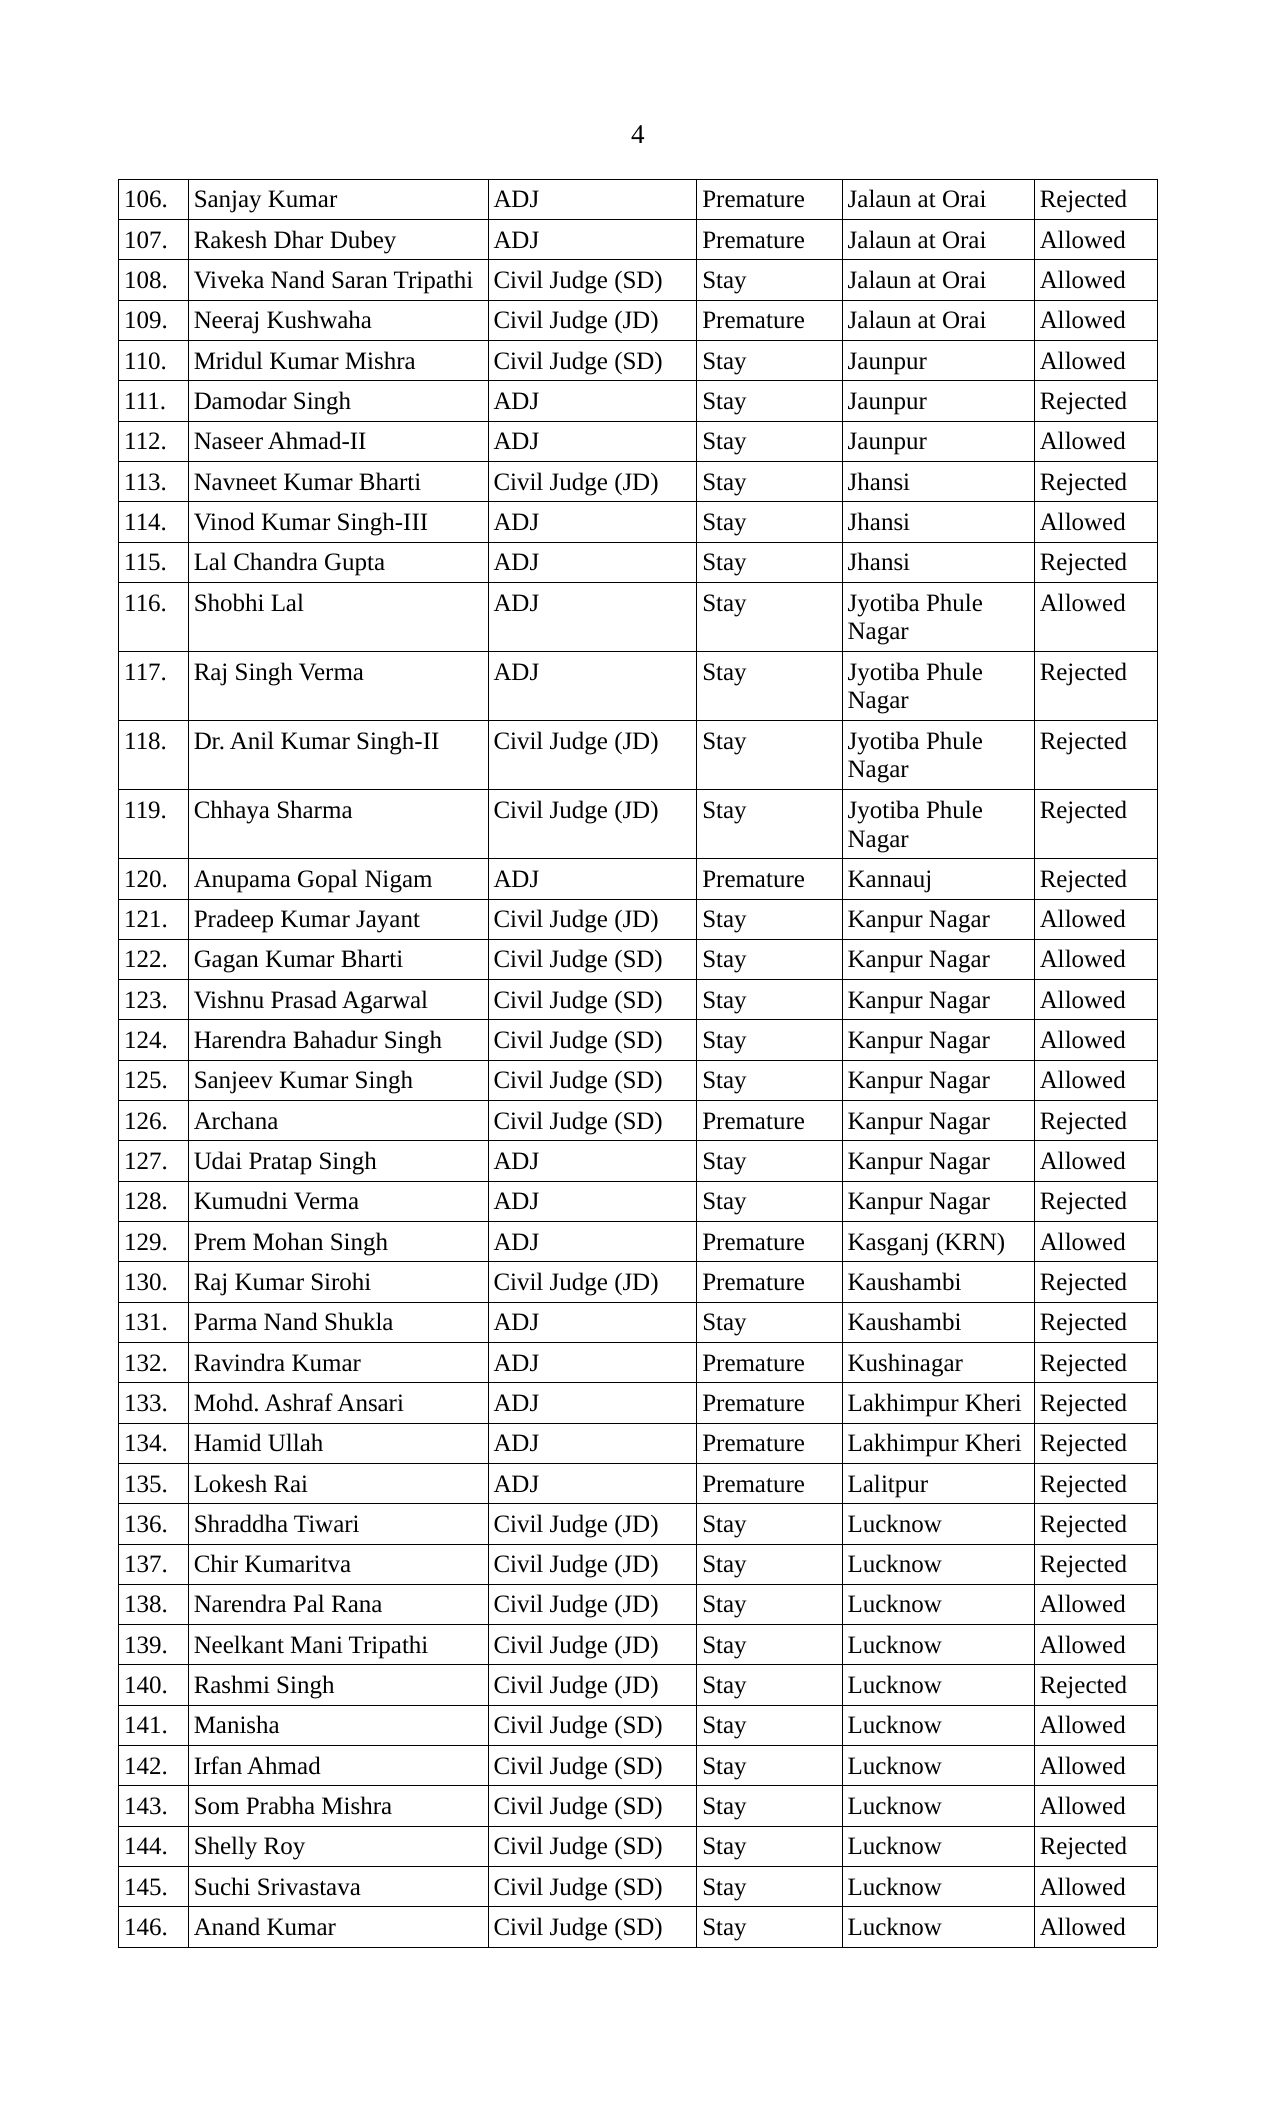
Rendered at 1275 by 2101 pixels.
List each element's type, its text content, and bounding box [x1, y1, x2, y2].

table_cell Kanpur Nagar [843, 980, 1034, 1019]
table_cell Stay [697, 721, 842, 789]
table_cell [119, 1262, 188, 1302]
table_cell Dr. Anil Kumar Singh-II [189, 721, 488, 789]
table_cell Rejected [1035, 1827, 1157, 1866]
table_cell Stay [697, 1625, 842, 1664]
table_cell Stay [697, 652, 842, 720]
table_cell Stay [697, 502, 842, 542]
table_cell Civil Judge (SD) [489, 940, 696, 979]
table_cell Rejected [1035, 1343, 1157, 1382]
table_cell Chir Kumaritva [189, 1545, 488, 1584]
table_cell Raj Singh Verma [189, 652, 488, 720]
table_cell Civil Judge (SD) [489, 980, 696, 1019]
table_cell Lal Chandra Gupta [189, 543, 488, 582]
table_cell Stay [697, 1867, 842, 1906]
table_cell Stay [697, 1504, 842, 1543]
table_cell ADJ [489, 381, 696, 421]
table_cell [119, 980, 188, 1019]
table_cell Navneet Kumar Bharti [189, 462, 488, 501]
table_cell [119, 900, 188, 939]
table_cell Premature [697, 1101, 842, 1140]
table_cell Allowed [1035, 1867, 1157, 1906]
table_cell Kanpur Nagar [843, 1101, 1034, 1140]
table_cell Lokesh Rai [189, 1464, 488, 1503]
table_cell Allowed [1035, 900, 1157, 939]
table_cell Rejected [1035, 462, 1157, 501]
table_cell Neelkant Mani Tripathi [189, 1625, 488, 1664]
table_cell Stay [697, 583, 842, 651]
table_cell Allowed [1035, 422, 1157, 461]
table_cell Premature [697, 1343, 842, 1382]
table_cell Stay [697, 543, 842, 582]
table_cell Lucknow [843, 1504, 1034, 1543]
table_cell Kaushambi [843, 1303, 1034, 1342]
table_cell Viveka Nand Saran Tripathi [189, 260, 488, 300]
table_cell Kanpur Nagar [843, 900, 1034, 939]
table_cell Stay [697, 341, 842, 380]
table_cell Civil Judge (SD) [489, 260, 696, 300]
table_cell Anupama Gopal Nigam [189, 859, 488, 898]
table_cell [119, 1827, 188, 1866]
table_cell Hamid Ullah [189, 1424, 488, 1463]
table_cell Rejected [1035, 1424, 1157, 1463]
table_cell Rejected [1035, 859, 1157, 898]
table_cell Stay [697, 980, 842, 1019]
table_cell Premature [697, 859, 842, 898]
table_cell Premature [697, 1222, 842, 1261]
table_cell [119, 1141, 188, 1181]
table_cell Allowed [1035, 1746, 1157, 1785]
table_cell Stay [697, 1545, 842, 1584]
table_cell [119, 422, 188, 461]
table_cell Stay [697, 1303, 842, 1342]
table_cell Narendra Pal Rana [189, 1585, 488, 1624]
table_cell [119, 1343, 188, 1382]
table_cell Civil Judge (JD) [489, 900, 696, 939]
table_cell Lakhimpur Kheri [843, 1424, 1034, 1463]
table_cell Stay [697, 260, 842, 300]
table_cell Rejected [1035, 1545, 1157, 1584]
table_cell [119, 940, 188, 979]
table_cell [119, 652, 188, 720]
table_cell Stay [697, 422, 842, 461]
table_cell Civil Judge (SD) [489, 1061, 696, 1100]
table_cell Civil Judge (JD) [489, 1585, 696, 1624]
table_cell Rejected [1035, 1303, 1157, 1342]
table_cell [119, 1907, 188, 1947]
table_cell Irfan Ahmad [189, 1746, 488, 1785]
table_cell Jalaun at Orai [843, 301, 1034, 340]
table_cell Allowed [1035, 220, 1157, 259]
table_cell Rashmi Singh [189, 1665, 488, 1705]
table_cell [119, 859, 188, 898]
table_cell Allowed [1035, 1141, 1157, 1181]
table_cell Allowed [1035, 583, 1157, 651]
table_cell Rejected [1035, 1504, 1157, 1543]
table_cell ADJ [489, 1303, 696, 1342]
table_cell Lucknow [843, 1585, 1034, 1624]
table_cell Rakesh Dhar Dubey [189, 220, 488, 259]
table_cell Stay [697, 1182, 842, 1221]
table_cell Raj Kumar Sirohi [189, 1262, 488, 1302]
table_cell [119, 1182, 188, 1221]
table_cell Allowed [1035, 1061, 1157, 1100]
table_cell [119, 180, 188, 219]
table_cell Kasganj (KRN) [843, 1222, 1034, 1261]
table_cell Lucknow [843, 1867, 1034, 1906]
table_cell [119, 502, 188, 542]
table_cell Stay [697, 900, 842, 939]
table_cell Jyotiba Phule Nagar [843, 721, 1034, 789]
table_cell Premature [697, 180, 842, 219]
table_cell Jyotiba Phule Nagar [843, 652, 1034, 720]
table_cell [119, 1585, 188, 1624]
table_cell Shraddha Tiwari [189, 1504, 488, 1543]
table_cell [119, 1464, 188, 1503]
table_cell [119, 1061, 188, 1100]
table_cell Allowed [1035, 341, 1157, 380]
table_cell [119, 1504, 188, 1543]
table_cell Stay [697, 1907, 842, 1947]
table_cell [119, 1424, 188, 1463]
table_cell Civil Judge (SD) [489, 1907, 696, 1947]
table_cell Kanpur Nagar [843, 940, 1034, 979]
table_cell Stay [697, 1786, 842, 1826]
table_cell Civil Judge (JD) [489, 1545, 696, 1584]
table_cell Rejected [1035, 1464, 1157, 1503]
table_cell [119, 1786, 188, 1826]
table_cell Allowed [1035, 1020, 1157, 1060]
table_cell Jaunpur [843, 422, 1034, 461]
table_cell Stay [697, 940, 842, 979]
table_cell [119, 1706, 188, 1745]
table_cell Naseer Ahmad-II [189, 422, 488, 461]
table_cell Jhansi [843, 462, 1034, 501]
table_cell Civil Judge (JD) [489, 1625, 696, 1664]
table_cell Stay [697, 381, 842, 421]
table_cell Jalaun at Orai [843, 180, 1034, 219]
table_cell [119, 1101, 188, 1140]
table_cell Allowed [1035, 980, 1157, 1019]
table_cell Anand Kumar [189, 1907, 488, 1947]
table_cell Rejected [1035, 721, 1157, 789]
table_cell Allowed [1035, 1907, 1157, 1947]
table_cell ADJ [489, 1424, 696, 1463]
table_cell [119, 721, 188, 789]
table_cell [119, 1222, 188, 1261]
table_cell Premature [697, 1262, 842, 1302]
table_cell Lucknow [843, 1786, 1034, 1826]
table_cell Prem Mohan Singh [189, 1222, 488, 1261]
table_cell Jhansi [843, 543, 1034, 582]
table_cell Kushinagar [843, 1343, 1034, 1382]
table_cell ADJ [489, 1464, 696, 1503]
table_cell Kumudni Verma [189, 1182, 488, 1221]
table_cell Neeraj Kushwaha [189, 301, 488, 340]
table_cell Lakhimpur Kheri [843, 1383, 1034, 1422]
table_cell Civil Judge (JD) [489, 462, 696, 501]
table_cell Jalaun at Orai [843, 260, 1034, 300]
table_cell Jyotiba Phule Nagar [843, 583, 1034, 651]
table_cell Stay [697, 1020, 842, 1060]
table_cell Rejected [1035, 652, 1157, 720]
table_cell Lucknow [843, 1827, 1034, 1866]
table_cell Lalitpur [843, 1464, 1034, 1503]
table_cell Rejected [1035, 1665, 1157, 1705]
table_cell Kanpur Nagar [843, 1182, 1034, 1221]
table_cell Allowed [1035, 260, 1157, 300]
table_cell Jaunpur [843, 381, 1034, 421]
table_cell Sanjeev Kumar Singh [189, 1061, 488, 1100]
table_cell Premature [697, 220, 842, 259]
table_cell Rejected [1035, 1383, 1157, 1422]
table_cell Som Prabha Mishra [189, 1786, 488, 1826]
table_cell Premature [697, 1424, 842, 1463]
table_cell [119, 381, 188, 421]
table_cell ADJ [489, 859, 696, 898]
table_cell Allowed [1035, 301, 1157, 340]
table_cell [119, 583, 188, 651]
table_cell Premature [697, 1383, 842, 1422]
table_cell [119, 220, 188, 259]
table_cell Sanjay Kumar [189, 180, 488, 219]
table_cell Rejected [1035, 790, 1157, 858]
table_cell ADJ [489, 1222, 696, 1261]
table_cell Allowed [1035, 1625, 1157, 1664]
table_cell Rejected [1035, 1101, 1157, 1140]
table_cell Rejected [1035, 381, 1157, 421]
table_cell Rejected [1035, 180, 1157, 219]
table_cell Stay [697, 1706, 842, 1745]
table_cell [119, 260, 188, 300]
table_cell [119, 1665, 188, 1705]
table_cell Parma Nand Shukla [189, 1303, 488, 1342]
table_cell ADJ [489, 422, 696, 461]
table_cell Rejected [1035, 1182, 1157, 1221]
table_cell Allowed [1035, 1706, 1157, 1745]
table_cell [119, 1383, 188, 1422]
table_cell Premature [697, 1464, 842, 1503]
table_cell Stay [697, 790, 842, 858]
table_cell Mridul Kumar Mishra [189, 341, 488, 380]
table_cell Kaushambi [843, 1262, 1034, 1302]
table_cell [119, 1746, 188, 1785]
table_cell Civil Judge (SD) [489, 341, 696, 380]
table_cell [119, 1303, 188, 1342]
table_cell Lucknow [843, 1625, 1034, 1664]
table_cell Jyotiba Phule Nagar [843, 790, 1034, 858]
table_cell [119, 543, 188, 582]
table_cell [119, 341, 188, 380]
table_cell [119, 1867, 188, 1906]
table_cell Pradeep Kumar Jayant [189, 900, 488, 939]
table_cell Kanpur Nagar [843, 1141, 1034, 1181]
table_cell Allowed [1035, 940, 1157, 979]
table_cell Stay [697, 1665, 842, 1705]
table_cell Vinod Kumar Singh-III [189, 502, 488, 542]
table_cell [119, 790, 188, 858]
table_cell Stay [697, 462, 842, 501]
table_cell Chhaya Sharma [189, 790, 488, 858]
table_cell [119, 1020, 188, 1060]
table_cell Rejected [1035, 1262, 1157, 1302]
table_cell ADJ [489, 1383, 696, 1422]
table_cell Jalaun at Orai [843, 220, 1034, 259]
table_cell Civil Judge (JD) [489, 1504, 696, 1543]
table_cell Civil Judge (SD) [489, 1786, 696, 1826]
table_cell Civil Judge (JD) [489, 1262, 696, 1302]
table_cell Lucknow [843, 1907, 1034, 1947]
table_cell Stay [697, 1827, 842, 1866]
table_cell Udai Pratap Singh [189, 1141, 488, 1181]
table_cell ADJ [489, 1182, 696, 1221]
table_cell Civil Judge (SD) [489, 1706, 696, 1745]
table_cell Gagan Kumar Bharti [189, 940, 488, 979]
table_cell Stay [697, 1746, 842, 1785]
table_cell Mohd. Ashraf Ansari [189, 1383, 488, 1422]
table_cell Vishnu Prasad Agarwal [189, 980, 488, 1019]
table_cell [119, 462, 188, 501]
table_cell ADJ [489, 502, 696, 542]
table_cell Lucknow [843, 1706, 1034, 1745]
table_cell Lucknow [843, 1665, 1034, 1705]
table_cell Rejected [1035, 543, 1157, 582]
table_cell ADJ [489, 1343, 696, 1382]
table_cell Ravindra Kumar [189, 1343, 488, 1382]
table_cell ADJ [489, 180, 696, 219]
table_cell ADJ [489, 220, 696, 259]
table_cell Kanpur Nagar [843, 1020, 1034, 1060]
table_cell ADJ [489, 652, 696, 720]
table_cell Stay [697, 1585, 842, 1624]
table_cell Manisha [189, 1706, 488, 1745]
table_cell Civil Judge (JD) [489, 1665, 696, 1705]
table_cell Shobhi Lal [189, 583, 488, 651]
table_cell Allowed [1035, 1585, 1157, 1624]
table_cell ADJ [489, 543, 696, 582]
table_cell Harendra Bahadur Singh [189, 1020, 488, 1060]
table_cell Civil Judge (SD) [489, 1101, 696, 1140]
table_cell Civil Judge (SD) [489, 1020, 696, 1060]
table_cell Lucknow [843, 1545, 1034, 1584]
table_cell Jhansi [843, 502, 1034, 542]
table_cell Suchi Srivastava [189, 1867, 488, 1906]
table_cell [119, 1625, 188, 1664]
table_cell Allowed [1035, 1786, 1157, 1826]
table_cell Civil Judge (JD) [489, 301, 696, 340]
table_cell [119, 301, 188, 340]
table_cell Kanpur Nagar [843, 1061, 1034, 1100]
table_cell Lucknow [843, 1746, 1034, 1785]
table_cell Stay [697, 1141, 842, 1181]
table_cell Allowed [1035, 502, 1157, 542]
table_cell Jaunpur [843, 341, 1034, 380]
table_cell Allowed [1035, 1222, 1157, 1261]
table_cell Archana [189, 1101, 488, 1140]
table_cell ADJ [489, 1141, 696, 1181]
table_cell Civil Judge (SD) [489, 1867, 696, 1906]
table_cell Premature [697, 301, 842, 340]
table_cell ADJ [489, 583, 696, 651]
table_cell Civil Judge (JD) [489, 790, 696, 858]
table_cell [119, 1545, 188, 1584]
table_cell Shelly Roy [189, 1827, 488, 1866]
table_cell Damodar Singh [189, 381, 488, 421]
table_cell Civil Judge (JD) [489, 721, 696, 789]
table_cell Kannauj [843, 859, 1034, 898]
table_cell Civil Judge (SD) [489, 1746, 696, 1785]
table_cell Civil Judge (SD) [489, 1827, 696, 1866]
table_cell Stay [697, 1061, 842, 1100]
